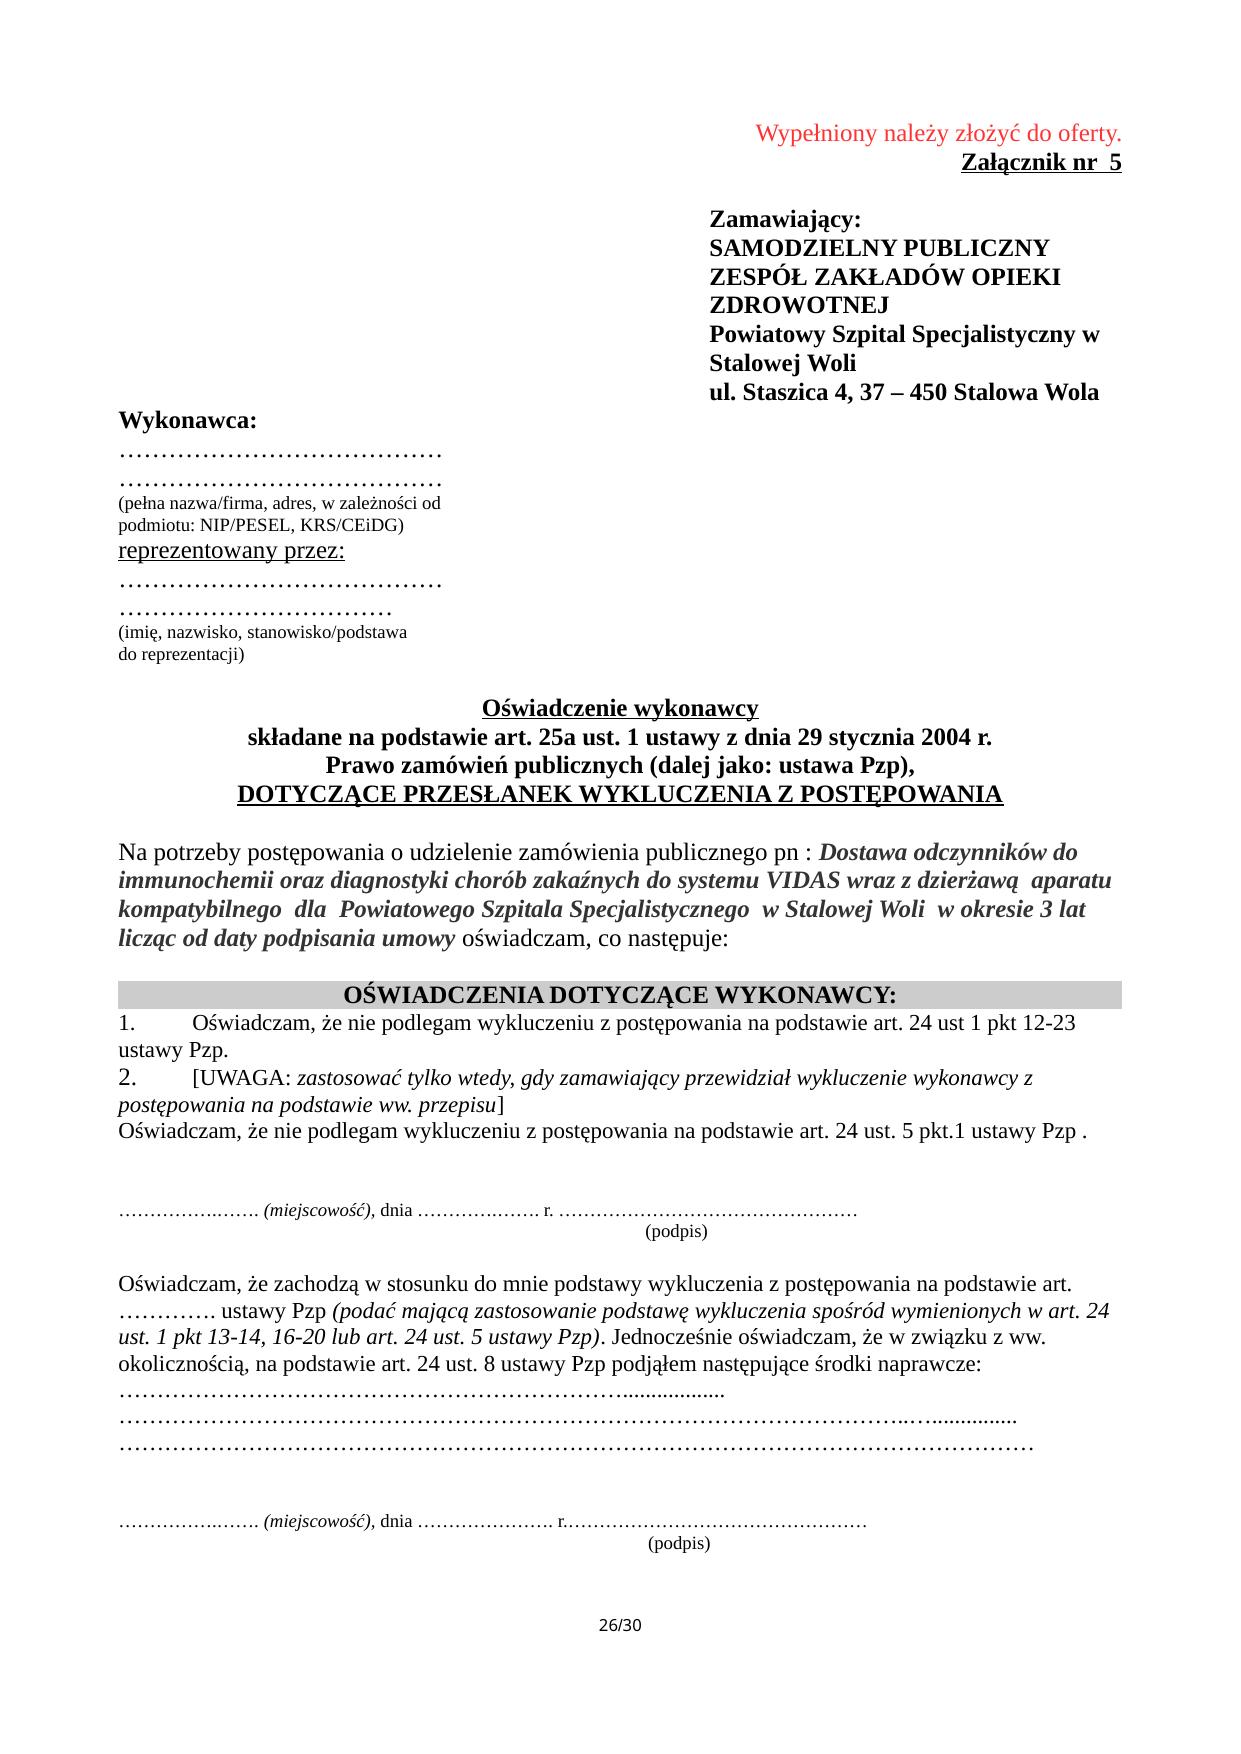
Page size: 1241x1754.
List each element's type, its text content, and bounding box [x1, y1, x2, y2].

text Wypełniony należy złożyć do oferty. [118, 118, 1122, 147]
text Oświadczam, że nie podlegam wykluczeniu z postępowania na podstawie art. 24 ust. 5 pkt.1 ustawy Pzp . [118, 1117, 1122, 1143]
text DOTYCZĄCE PRZESŁANEK WYKLUCZENIA Z POSTĘPOWANIA [118, 779, 1122, 808]
text …………………………… [118, 592, 1122, 621]
text składane na podstawie art. 25a ust. 1 ustawy z dnia 29 stycznia 2004 r. [118, 722, 1122, 751]
text podmiotu: NIP/PESEL, KRS/CEiDG) [118, 513, 1122, 535]
text SAMODZIELNY PUBLICZNY [709, 233, 1122, 262]
text …………….……. (miejscowość), dnia ………….……. r. ………………………………………… [118, 1199, 1122, 1220]
text OŚWIADCZENIA DOTYCZĄCE WYKONAWCY: [118, 981, 1122, 1009]
text reprezentowany przez: [118, 535, 1122, 564]
text …………….……. (miejscowość), dnia …………………. r.………………………………………… [118, 1510, 1122, 1532]
text Na potrzeby postępowania o udzielenie zamówienia publicznego pn : Dostawa odczynników do immunochemii oraz diagnostyki chorób zakaźnych do systemu VIDAS wraz z dzierżawą aparatu kompatybilnego dla Powiatowego Szpitala Specjalistycznego w Stalowej Woli w okresie 3 lat licząc od daty podpisania umowy oświadczam, co następuje: [118, 837, 1122, 952]
list Oświadczam, że nie podlegam wykluczeniu z postępowania na podstawie art. 24 ust 1 pkt 12-23 ustawy Pzp. [118, 1009, 1122, 1062]
text Wykonawca: [118, 406, 1122, 434]
text (pełna nazwa/firma, adres, w zależności od [118, 492, 1122, 513]
text ………………………………… [118, 434, 1122, 463]
text Oświadczam, że zachodzą w stosunku do mnie podstawy wykluczenia z postępowania na podstawie art. …………. ustawy Pzp (podać mającą zastosowanie podstawę wykluczenia spośród wymienionych w art. 24 ust. 1 pkt 13-14, 16-20 lub art. 24 ust. 5 ustawy Pzp). Jednocześnie oświadczam, że w związku z ww. okolicznością, na podstawie art. 24 ust. 8 ustawy Pzp podjąłem następujące środki naprawcze: ………………………………………………………….................. [118, 1271, 1122, 1402]
list [UWAGA: zastosować tylko wtedy, gdy zamawiający przewidział wykluczenie wykonawcy z postępowania na podstawie ww. przepisu] [118, 1062, 1122, 1117]
text (imię, nazwisko, stanowisko/podstawa [118, 621, 1122, 643]
text Powiatowy Szpital Specjalistyczny w Stalowej Woli [709, 319, 1122, 377]
text (podpis) [645, 1220, 1122, 1242]
text ………………………………… [118, 564, 1122, 592]
text ………………………………… [118, 463, 1122, 492]
text Zamawiający: [709, 204, 1122, 233]
text Załącznik nr 5 [118, 147, 1122, 176]
text ZESPÓŁ ZAKŁADÓW OPIEKI ZDROWOTNEJ [709, 262, 1122, 319]
text do reprezentacji) [118, 643, 1122, 664]
text (podpis) [648, 1532, 1122, 1553]
text ul. Staszica 4, 37 – 450 Stalowa Wola [709, 377, 1122, 406]
text Oświadczenie wykonawcy [118, 693, 1122, 722]
text Prawo zamówień publicznych (dalej jako: ustawa Pzp), [118, 751, 1122, 779]
text …………………………………………………………………………………………..…...............………………………………………………………………………………………………………… [118, 1402, 1122, 1455]
